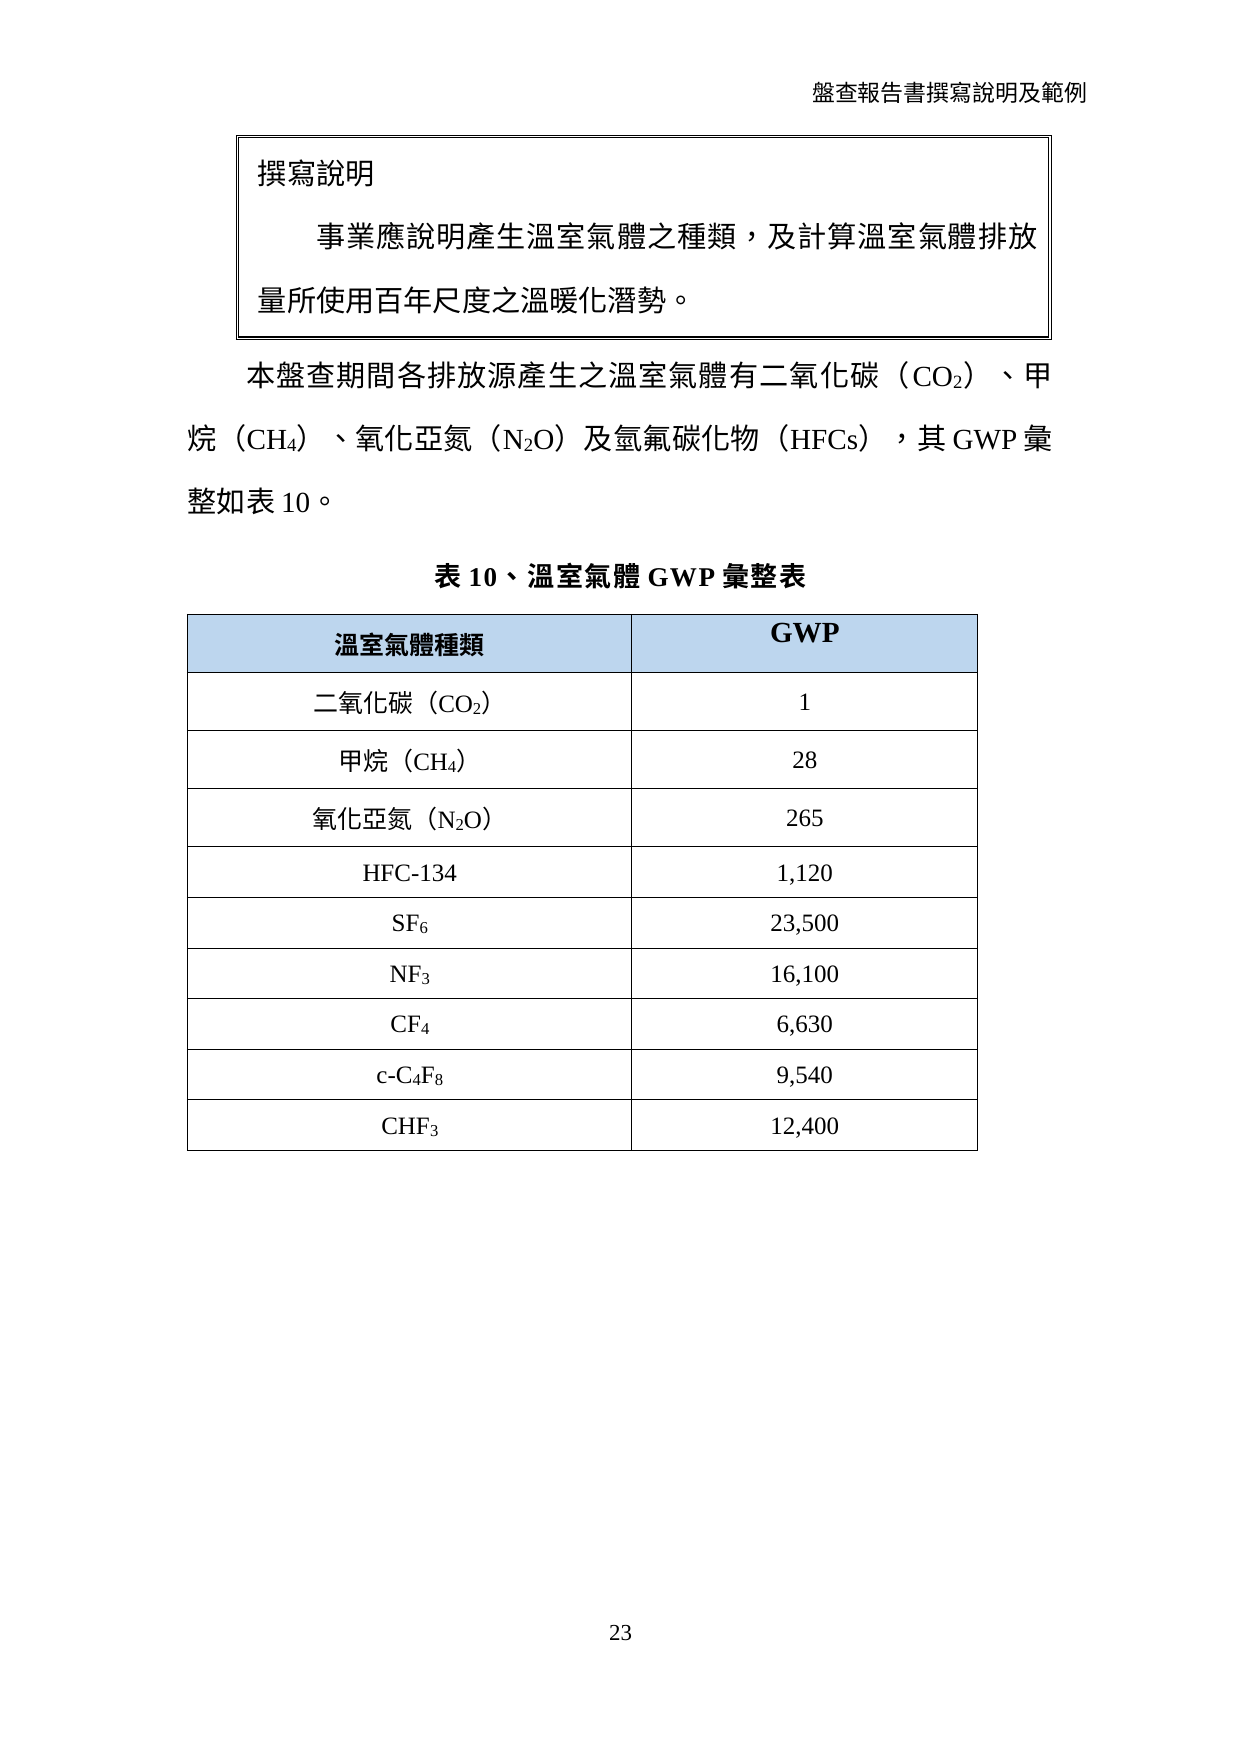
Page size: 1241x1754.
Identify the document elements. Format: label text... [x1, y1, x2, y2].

table_header 撰寫說明 事業應說明產生溫室氣體之種類，及計算溫室氣體排放量所使用百年尺度之溫暖化潛勢。 [239, 138, 1048, 336]
table_cell 16,100 [632, 949, 977, 998]
table_cell CHF3 [188, 1100, 631, 1150]
table_cell c-C4F8 [188, 1050, 631, 1099]
table_cell 12,400 [632, 1100, 977, 1150]
table_cell 二氧化碳（CO2） [188, 673, 631, 730]
table_cell 1,120 [632, 847, 977, 897]
table_cell 9,540 [632, 1050, 977, 1099]
table_header 溫室氣體種類 [188, 615, 631, 672]
table_cell 28 [632, 731, 977, 788]
table_cell CF4 [188, 999, 631, 1049]
text 本盤查期間各排放源產生之溫室氣體有二氧化碳（CO2）、甲烷（CH4）、氧化亞氮（N2O）及氫氟碳化物（HFCs），其GWP彙整如表10。 [187, 352, 1053, 521]
table_cell 甲烷（CH4） [188, 731, 631, 788]
table_cell NF3 [188, 949, 631, 998]
table_cell 6,630 [632, 999, 977, 1049]
text 表10、溫室氣體GWP彙整表 [187, 555, 1053, 594]
table_cell 氧化亞氮（N2O） [188, 789, 631, 846]
table_cell 1 [632, 673, 977, 730]
table_cell 265 [632, 789, 977, 846]
table_header GWP [632, 615, 977, 672]
table_cell HFC-134 [188, 847, 631, 897]
table_cell SF6 [188, 898, 631, 947]
table_cell 23,500 [632, 898, 977, 947]
